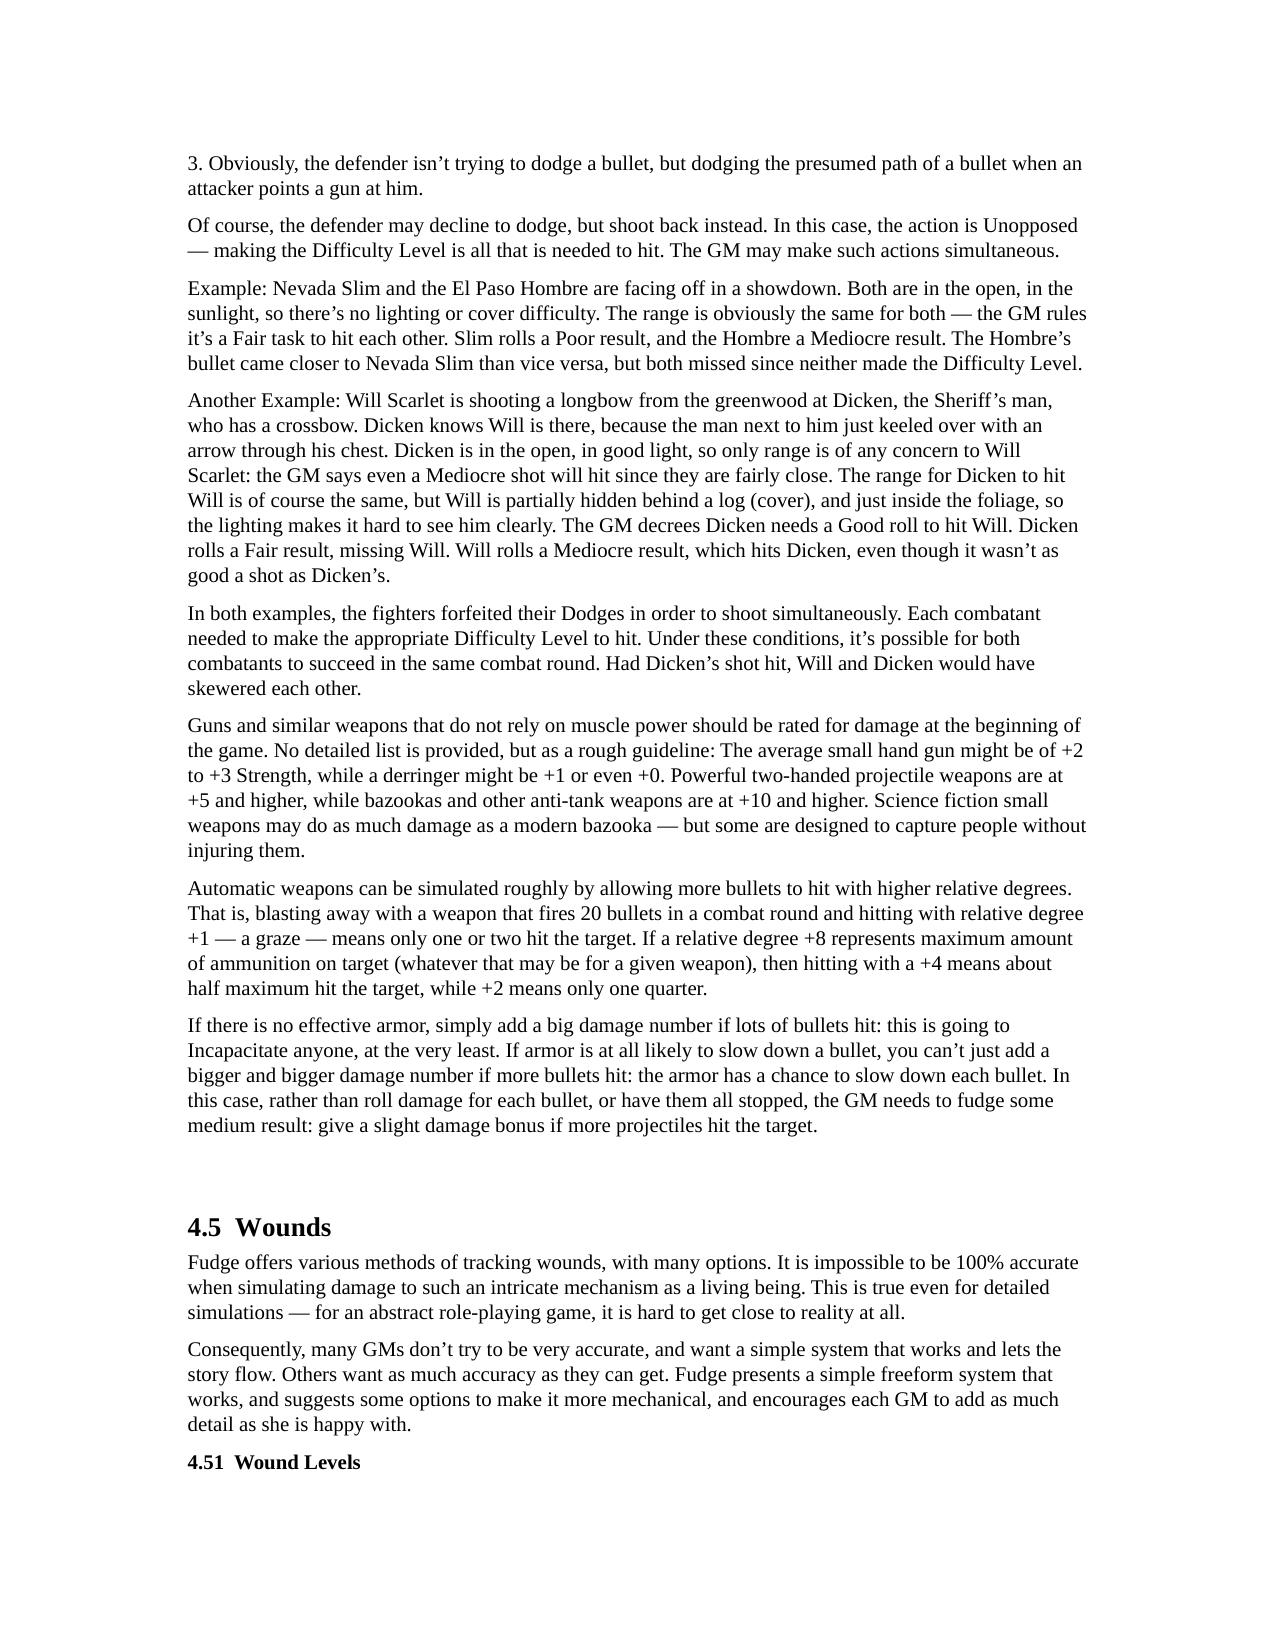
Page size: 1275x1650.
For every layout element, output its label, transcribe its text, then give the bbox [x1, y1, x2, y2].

text If there is no effective armor, simply add a big damage number if lots of bullets hit: this is going to Incapacitate anyone, at the very least. If armor is at all likely to slow down a bullet, you can’t just add a bigger and bigger damage number if more bullets hit: the armor has a chance to slow down each bullet. In this case, rather than roll damage for each bullet, or have them all stopped, the GM needs to fudge some medium result: give a slight damage bonus if more projectiles hit the target. [187, 1012, 1087, 1137]
text 4.5 Wounds [187, 1212, 1087, 1242]
text Automatic weapons can be simulated roughly by allowing more bullets to hit with higher relative degrees. That is, blasting away with a weapon that fires 20 bullets in a combat round and hitting with relative degree +1 — a graze — means only one or two hit the target. If a relative degree +8 represents maximum amount of ammunition on target (whatever that may be for a given weapon), then hitting with a +4 means about half maximum hit the target, while +2 means only one quarter. [187, 875, 1087, 1000]
text 4.51 Wound Levels [187, 1449, 1087, 1474]
text Fudge offers various methods of tracking wounds, with many options. It is impossible to be 100% accurate when simulating damage to such an intricate mechanism as a living being. This is true even for detailed simulations — for an abstract role-playing game, it is hard to get close to reality at all. [187, 1249, 1087, 1324]
text Of course, the defender may decline to dodge, but shoot back instead. In this case, the action is Unopposed — making the Difficulty Level is all that is needed to hit. The GM may make such actions simultaneous. [187, 212, 1087, 262]
text 3. Obviously, the defender isn’t trying to dodge a bullet, but dodging the presumed path of a bullet when an attacker points a gun at him. [187, 150, 1087, 200]
text Example: Nevada Slim and the El Paso Hombre are facing off in a showdown. Both are in the open, in the sunlight, so there’s no lighting or cover difficulty. The range is obviously the same for both — the GM rules it’s a Fair task to hit each other. Slim rolls a Poor result, and the Hombre a Mediocre result. The Hombre’s bullet came closer to Nevada Slim than vice versa, but both missed since neither made the Difficulty Level. [187, 275, 1087, 375]
text Another Example: Will Scarlet is shooting a longbow from the greenwood at Dicken, the Sheriff’s man, who has a crossbow. Dicken knows Will is there, because the man next to him just keeled over with an arrow through his chest. Dicken is in the open, in good light, so only range is of any concern to Will Scarlet: the GM says even a Mediocre shot will hit since they are fairly close. The range for Dicken to hit Will is of course the same, but Will is partially hidden behind a log (cover), and just inside the foliage, so the lighting makes it hard to see him clearly. The GM decrees Dicken needs a Good roll to hit Will. Dicken rolls a Fair result, missing Will. Will rolls a Mediocre result, which hits Dicken, even though it wasn’t as good a shot as Dicken’s. [187, 387, 1087, 587]
text In both examples, the fighters forfeited their Dodges in order to shoot simultaneously. Each combatant needed to make the appropriate Difficulty Level to hit. Under these conditions, it’s possible for both combatants to succeed in the same combat round. Had Dicken’s shot hit, Will and Dicken would have skewered each other. [187, 600, 1087, 700]
text Consequently, many GMs don’t try to be very accurate, and want a simple system that works and lets the story flow. Others want as much accuracy as they can get. Fudge presents a simple freeform system that works, and suggests some options to make it more mechanical, and encourages each GM to add as much detail as she is happy with. [187, 1336, 1087, 1436]
text Guns and similar weapons that do not rely on muscle power should be rated for damage at the beginning of the game. No detailed list is provided, but as a rough guideline: The average small hand gun might be of +2 to +3 Strength, while a derringer might be +1 or even +0. Powerful two-handed projectile weapons are at +5 and higher, while bazookas and other anti-tank weapons are at +10 and higher. Science fiction small weapons may do as much damage as a modern bazooka — but some are designed to capture people without injuring them. [187, 712, 1087, 862]
